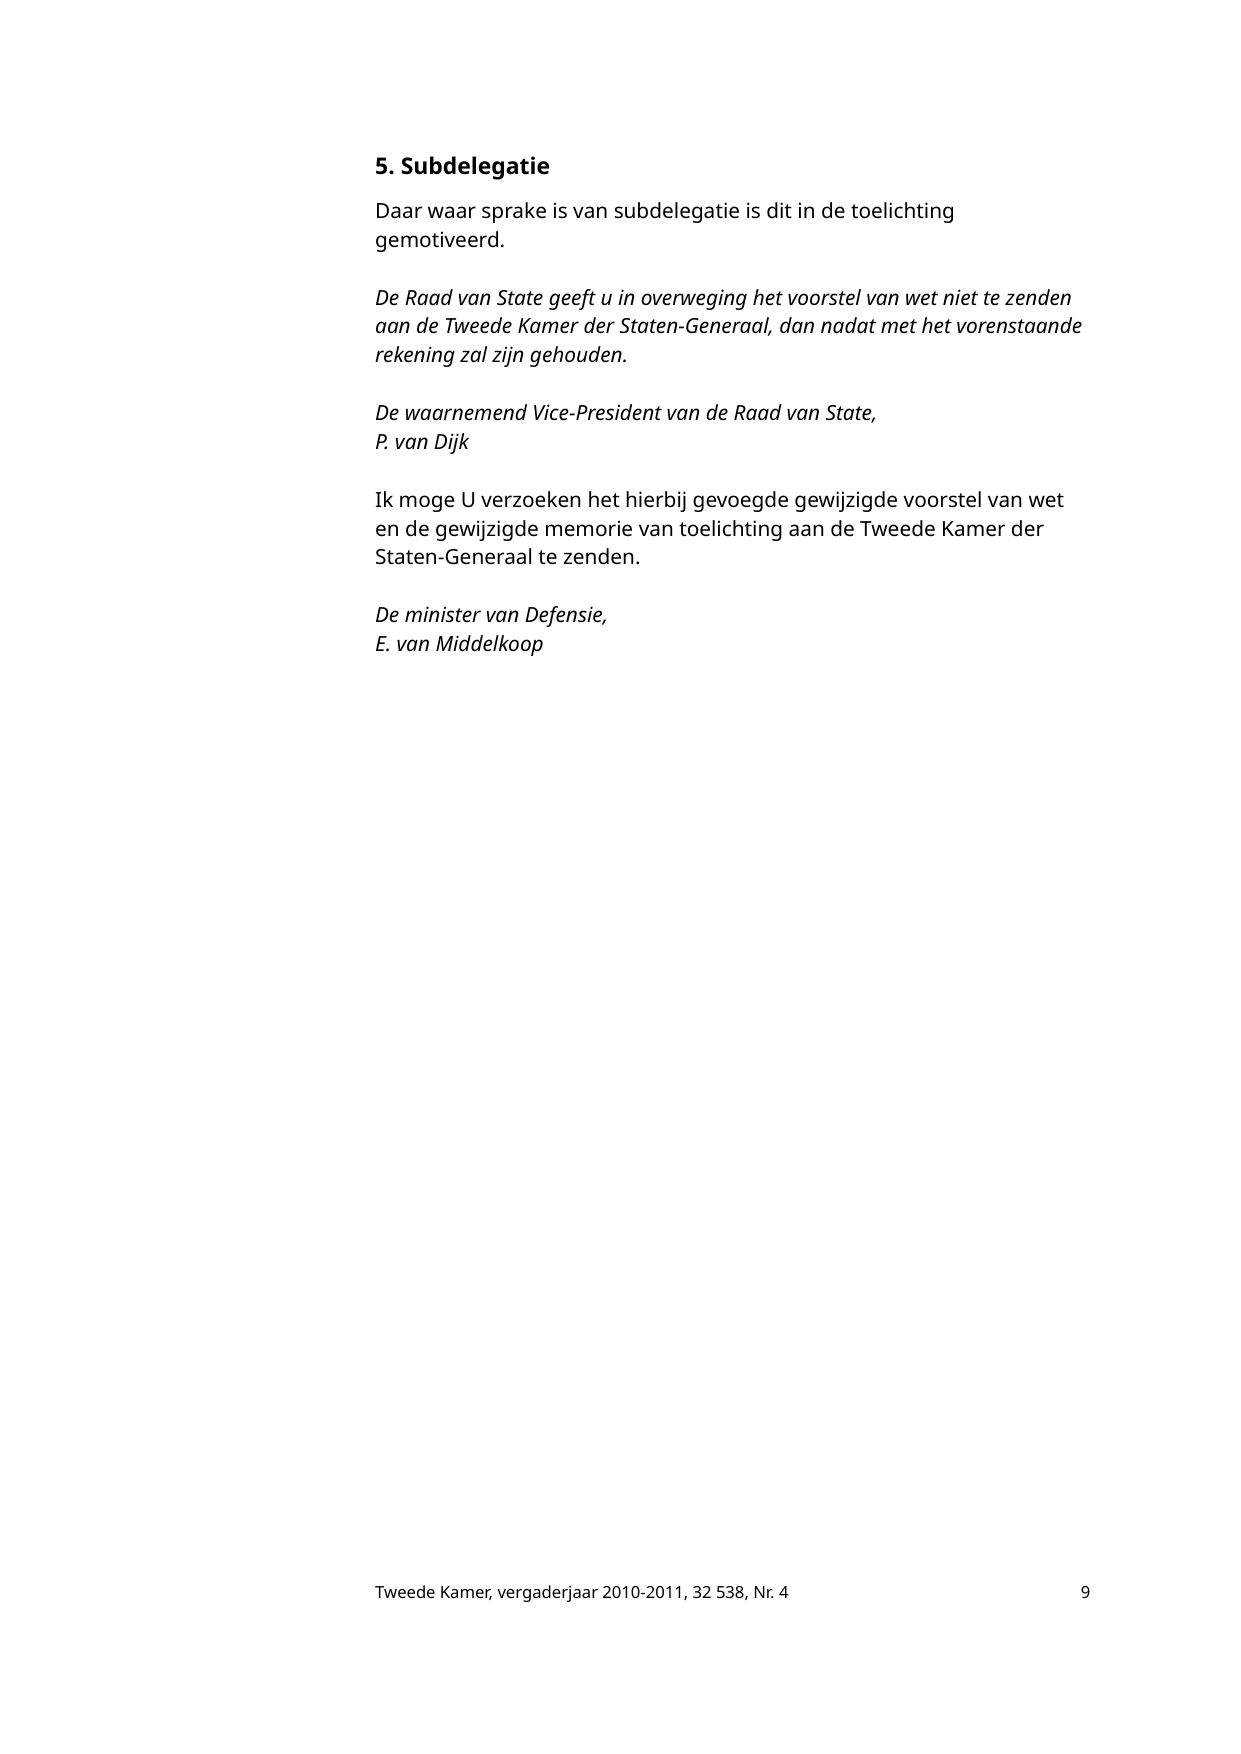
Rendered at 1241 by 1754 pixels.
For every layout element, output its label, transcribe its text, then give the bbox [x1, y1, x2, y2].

text De Raad adviseert elke voorgestelde subdelegatie dragend te motiveren en, indien nodig, het voorstel aan te passen. [375, 150, 1090, 207]
text Daar waar sprake is van subdelegatie is dit in de toelichting gemotiveerd. [375, 306, 1090, 362]
text De Raad van State geeft u in overweging het voorstel van wet niet te zenden aan de Tweede Kamer der Staten-Generaal, dan nadat met het vorenstaande rekening zal zijn gehouden. [375, 392, 1090, 478]
text Ik moge U verzoeken het hierbij gevoegde gewijzigde voorstel van wet en de gewijzigde memorie van toelichting aan de Tweede Kamer der Staten-Generaal te zenden. [375, 595, 1090, 680]
text E. van Middelkoop [375, 738, 1090, 767]
subtitle 5. Subdelegatie [375, 259, 1090, 291]
text P. van Dijk [375, 536, 1090, 565]
text De waarnemend Vice-President van de Raad van State, [375, 508, 1090, 536]
text De minister van Defensie, [375, 710, 1090, 738]
